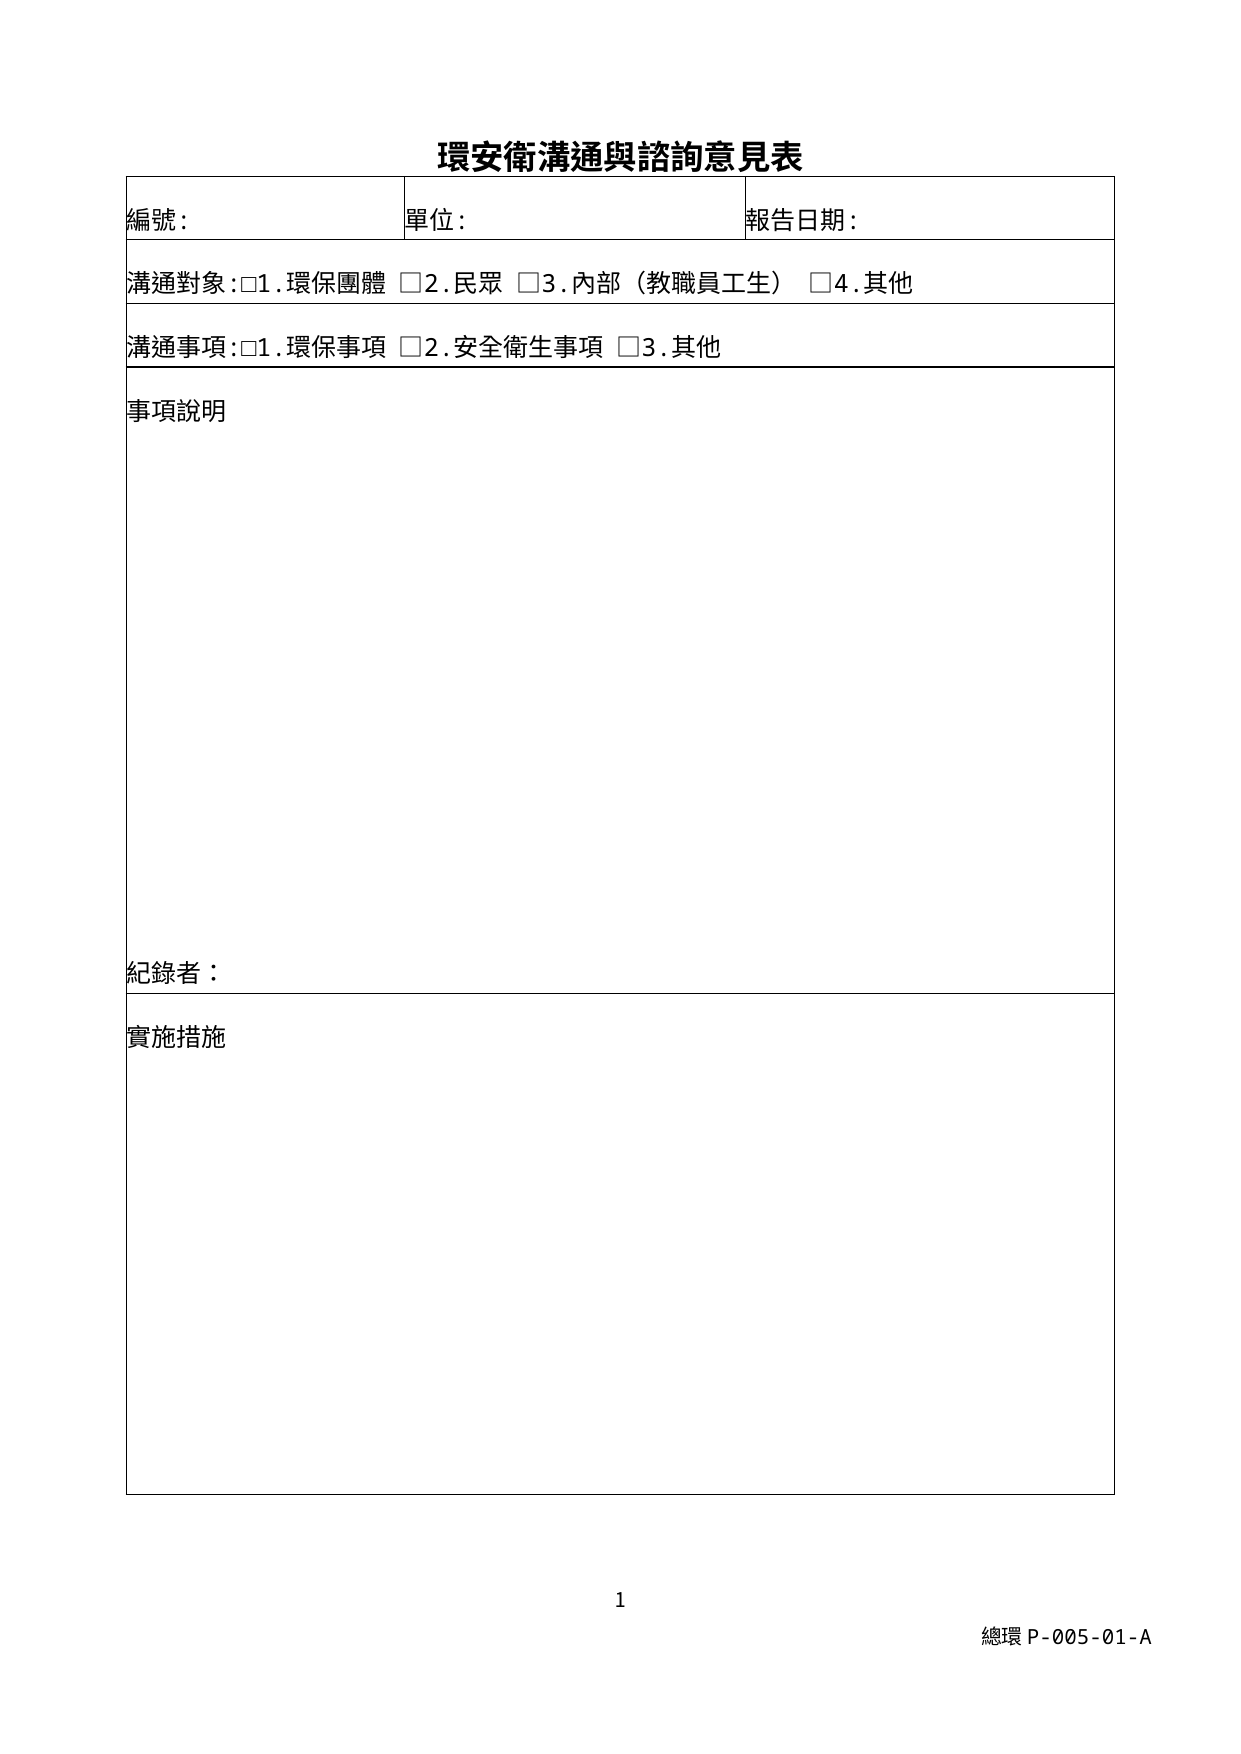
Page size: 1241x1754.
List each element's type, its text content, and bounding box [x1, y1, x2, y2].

table_header 單位: [405, 177, 745, 239]
text 環安衛溝通與諮詢意見表 [89, 113, 1152, 176]
table_cell 溝通對象:□1.環保團體 □2.民眾 □3.內部（教職員工生） □4.其他 [127, 240, 1114, 303]
table_cell 實施措施 [127, 994, 1114, 1493]
table_cell 溝通事項:□1.環保事項 □2.安全衛生事項 □3.其他 [127, 304, 1114, 366]
table_header 編號: [127, 177, 404, 239]
table_cell 事項說明 紀錄者： [127, 368, 1114, 992]
table_header 報告日期: [746, 177, 1114, 239]
